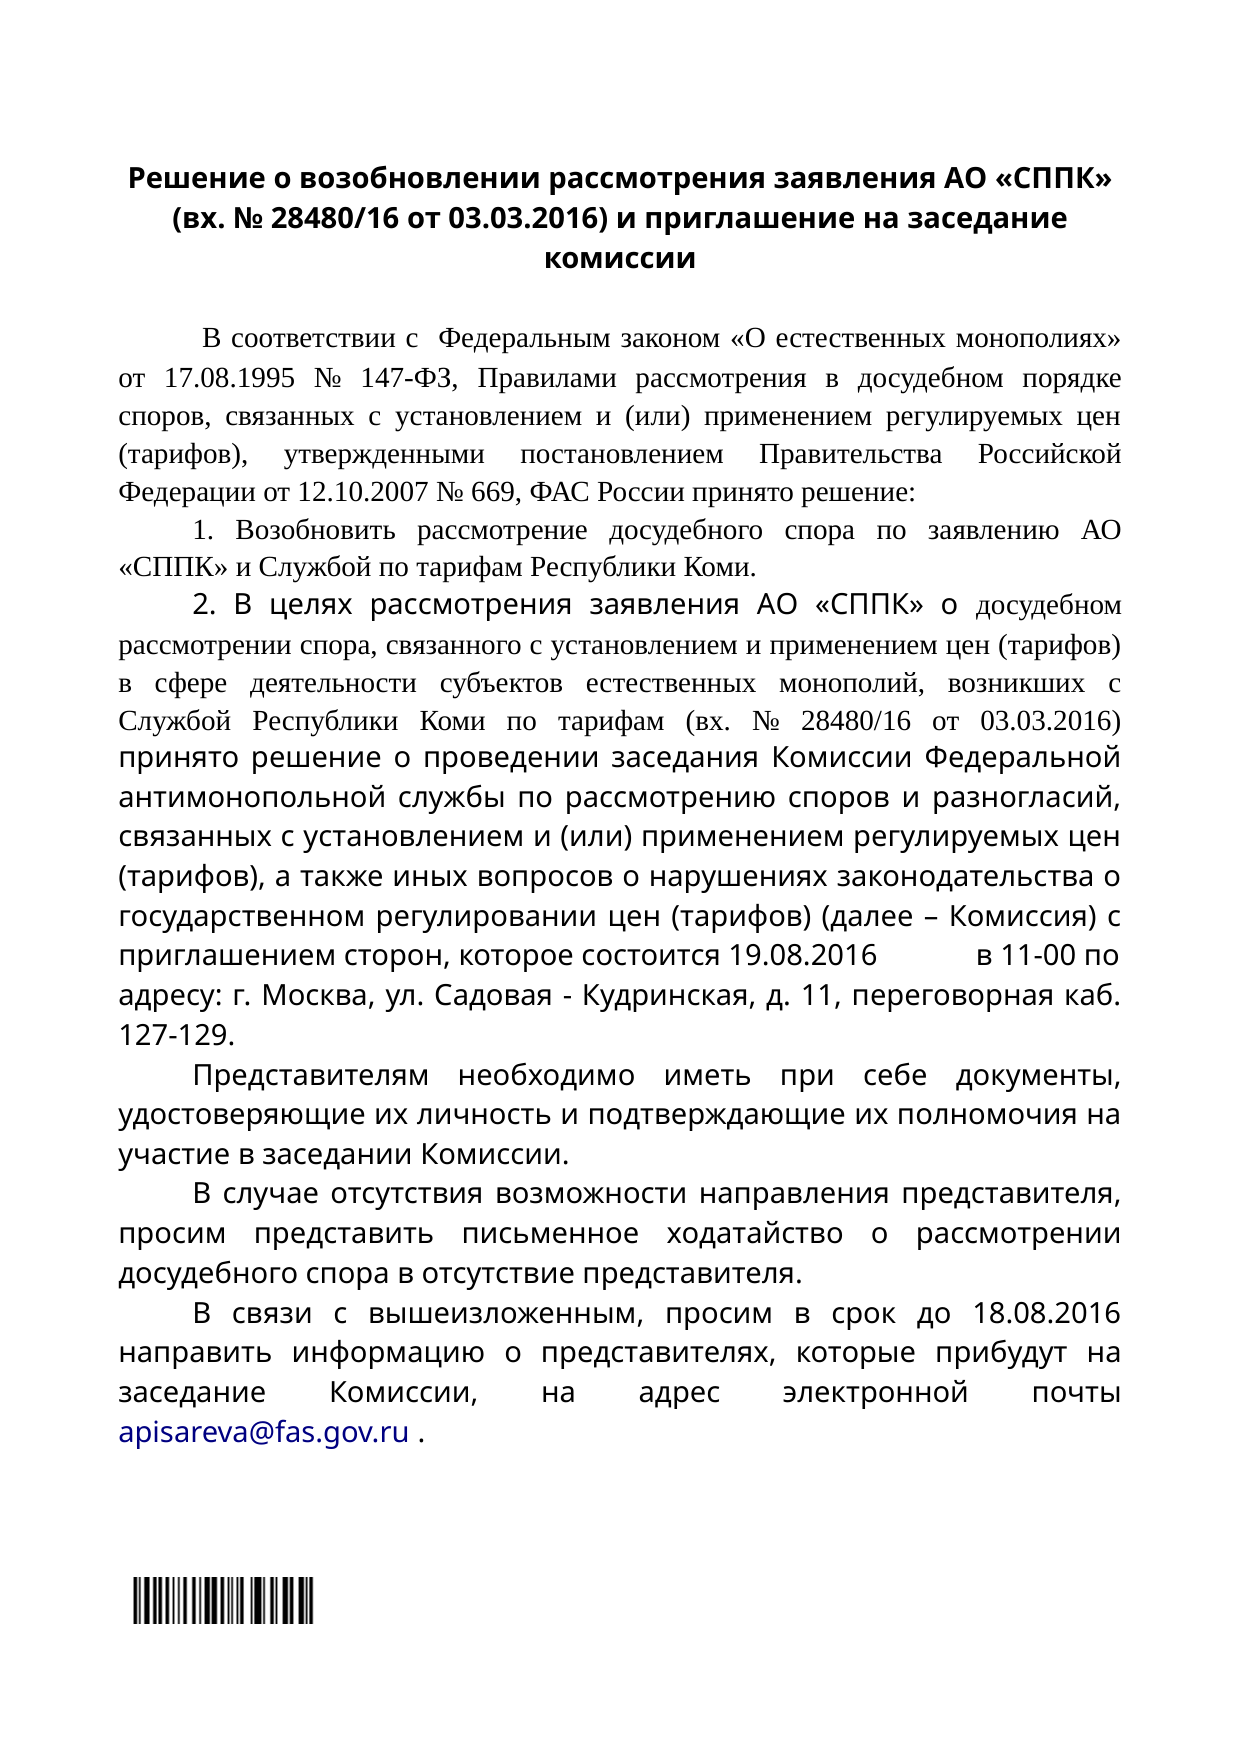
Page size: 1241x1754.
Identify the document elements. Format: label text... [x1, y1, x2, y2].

text В случае отсутствия возможности направления представителя, просим представить письменное ходатайство о рассмотрении досудебного спора в отсутствие представителя. [118, 1173, 1122, 1292]
text 1. Возобновить рассмотрение досудебного спора по заявлению АО «СППК» и Службой по тарифам Республики Коми. [118, 507, 1122, 583]
text Решение о возобновлении рассмотрения заявления АО «СППК» (вх. № 28480/16 от 03.03.2016) и приглашение на заседание комиссии [118, 158, 1122, 277]
text В соответствии с Федеральным законом «О естественных монополиях» от 17.08.1995 № 147-ФЗ, Правилами рассмотрения в досудебном порядке споров, связанных с установлением и (или) применением регулируемых цен (тарифов), утвержденными постановлением Правительства Российской Федерации от 12.10.2007 № 669, ФАС России принято решение: [118, 317, 1122, 507]
text В связи с вышеизложенным, просим в срок до 18.08.2016 направить информацию о представителях, которые прибудут на заседание Комиссии, на адрес электронной почты apisareva@fas.gov.ru . [118, 1292, 1122, 1451]
text 2. В целях рассмотрения заявления АО «СППК» о досудебном рассмотрении спора, связанного с установлением и применением цен (тарифов) в сфере деятельности субъектов естественных монополий, возникших с Службой Республики Коми по тарифам (вх. № 28480/16 от 03.03.2016) принято решение о проведении заседания Комиссии Федеральной антимонопольной службы по рассмотрению споров и разногласий, связанных с установлением и (или) применением регулируемых цен (тарифов), а также иных вопросов о нарушениях законодательства о государственном регулировании цен (тарифов) (далее – Комиссия) с приглашением сторон, которое состоится 19.08.2016 в 11-00 по адресу: г. Москва, ул. Садовая - Кудринская, д. 11, переговорная каб. 127-129. [118, 583, 1122, 1054]
picture [118, 1577, 331, 1624]
text Представителям необходимо иметь при себе документы, удостоверяющие их личность и подтверждающие их полномочия на участие в заседании Комиссии. [118, 1054, 1122, 1173]
